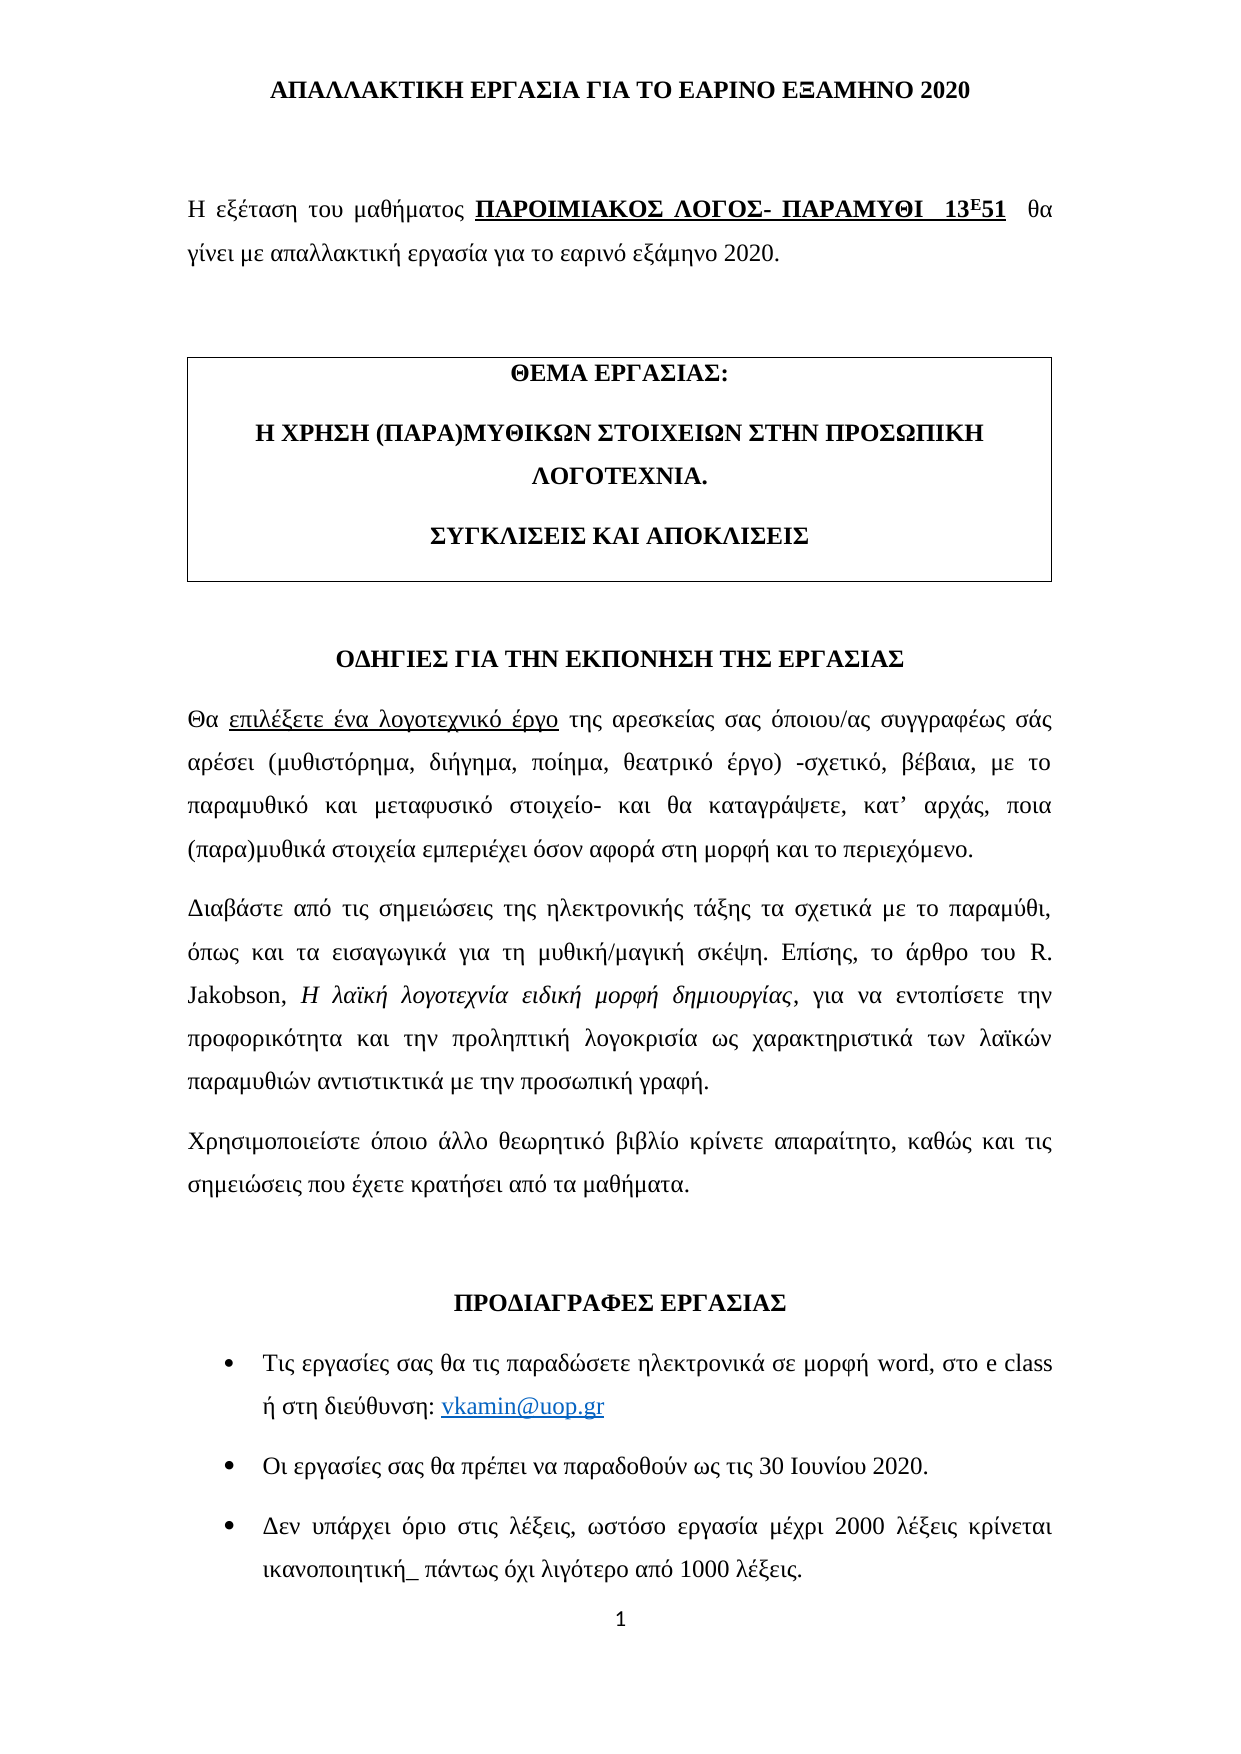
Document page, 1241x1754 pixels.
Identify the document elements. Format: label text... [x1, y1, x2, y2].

list Δεν υπάρχει όριο στις λέξεις, ωστόσο εργασία μέχρι 2000 λέξεις κρίνεται ικανοποιητική_ πάντως όχι λιγότερο από 1000 λέξεις. [225, 1511, 1053, 1583]
text Διαβάστε από τις σημειώσεις της ηλεκτρονικής τάξης τα σχετικά με το παραμύθι, όπως και τα εισαγωγικά για τη μυθική/μαγική σκέψη. Επίσης, το άρθρο του R. Jakobson, Η λαϊκή λογοτεχνία ειδική μορφή δημιουργίας, για να εντοπίσετε την προφορικότητα και την προληπτική λογοκρισία ως χαρακτηριστικά των λαϊκών παραμυθιών αντιστικτικά με την προσωπική γραφή. [187, 893, 1053, 1095]
text ΠΡΟΔΙΑΓΡΑΦΕΣ ΕΡΓΑΣΙΑΣ [187, 1288, 1053, 1317]
text Η εξέταση του μαθήματος ΠΑΡΟΙΜΙΑΚΟΣ ΛΟΓΟΣ- ΠΑΡΑΜΥΘΙ 13Ε51 θα γίνει με απαλλακτική εργασία για το εαρινό εξάμηνο 2020. [187, 194, 1053, 266]
list Τις εργασίες σας θα τις παραδώσετε ηλεκτρονικά σε μορφή word, στο e class ή στη διεύθυνση: vkamin@uop.gr [225, 1348, 1053, 1420]
text ΟΔΗΓΙΕΣ ΓΙΑ ΤΗΝ ΕΚΠΟΝΗΣΗ ΤΗΣ ΕΡΓΑΣΙΑΣ [187, 644, 1053, 673]
table_header ΘΕΜΑ ΕΡΓΑΣΙΑΣ: Η ΧΡΗΣΗ (ΠΑΡΑ)ΜΥΘΙΚΩΝ ΣΤΟΙΧΕΙΩΝ ΣΤΗΝ ΠΡΟΣΩΠΙΚΗ ΛΟΓΟΤΕΧΝΙΑ. ΣΥΓΚΛΙΣΕΙΣ ΚΑΙ ΑΠΟΚΛΙΣΕΙΣ [188, 358, 1051, 581]
text Χρησιμοποιείστε όποιο άλλο θεωρητικό βιβλίο κρίνετε απαραίτητο, καθώς και τις σημειώσεις που έχετε κρατήσει από τα μαθήματα. [187, 1126, 1053, 1198]
text ΑΠΑΛΛΑΚΤΙΚΗ ΕΡΓΑΣΙΑ ΓΙΑ ΤΟ ΕΑΡΙΝΟ ΕΞΑΜΗΝΟ 2020 [187, 75, 1053, 104]
list Οι εργασίες σας θα πρέπει να παραδοθούν ως τις 30 Ιουνίου 2020. [225, 1451, 1053, 1480]
text Θα επιλέξετε ένα λογοτεχνικό έργο της αρεσκείας σας όποιου/ας συγγραφέως σάς αρέσει (μυθιστόρημα, διήγημα, ποίημα, θεατρικό έργο) -σχετικό, βέβαια, με το παραμυθικό και μεταφυσικό στοιχείο- και θα καταγράψετε, κατ’ αρχάς, ποια (παρα)μυθικά στοιχεία εμπεριέχει όσον αφορά στη μορφή και το περιεχόμενο. [187, 704, 1053, 862]
